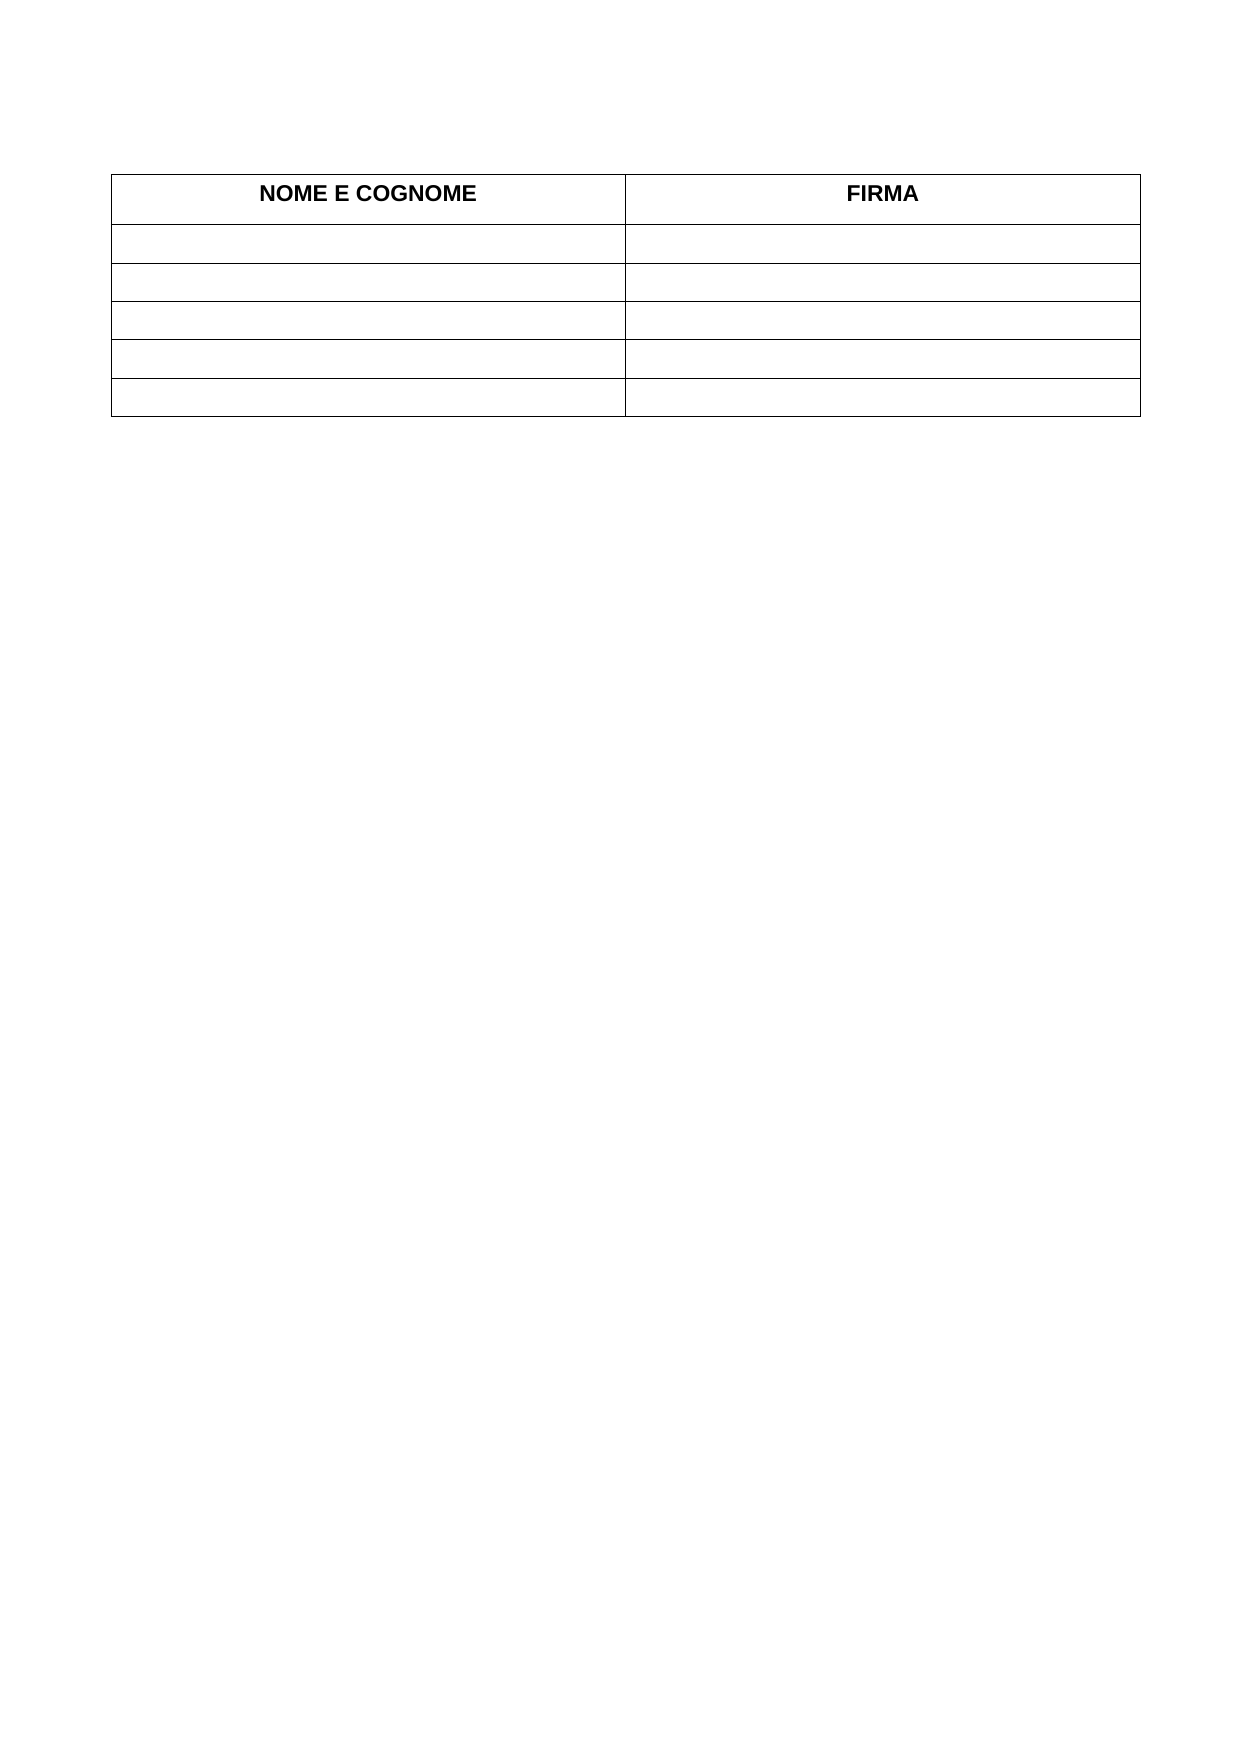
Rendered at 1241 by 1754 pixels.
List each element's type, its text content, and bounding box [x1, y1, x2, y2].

table_cell [112, 340, 625, 377]
table_cell [112, 225, 625, 262]
table_cell [626, 225, 1140, 262]
table_cell [626, 264, 1140, 301]
table_header FIRMA [626, 175, 1140, 224]
table_cell [112, 302, 625, 339]
table_cell [626, 340, 1140, 377]
table_header NOME E COGNOME [112, 175, 625, 224]
table_cell [112, 264, 625, 301]
table_cell [112, 379, 625, 416]
table_cell [626, 379, 1140, 416]
table_cell [626, 302, 1140, 339]
